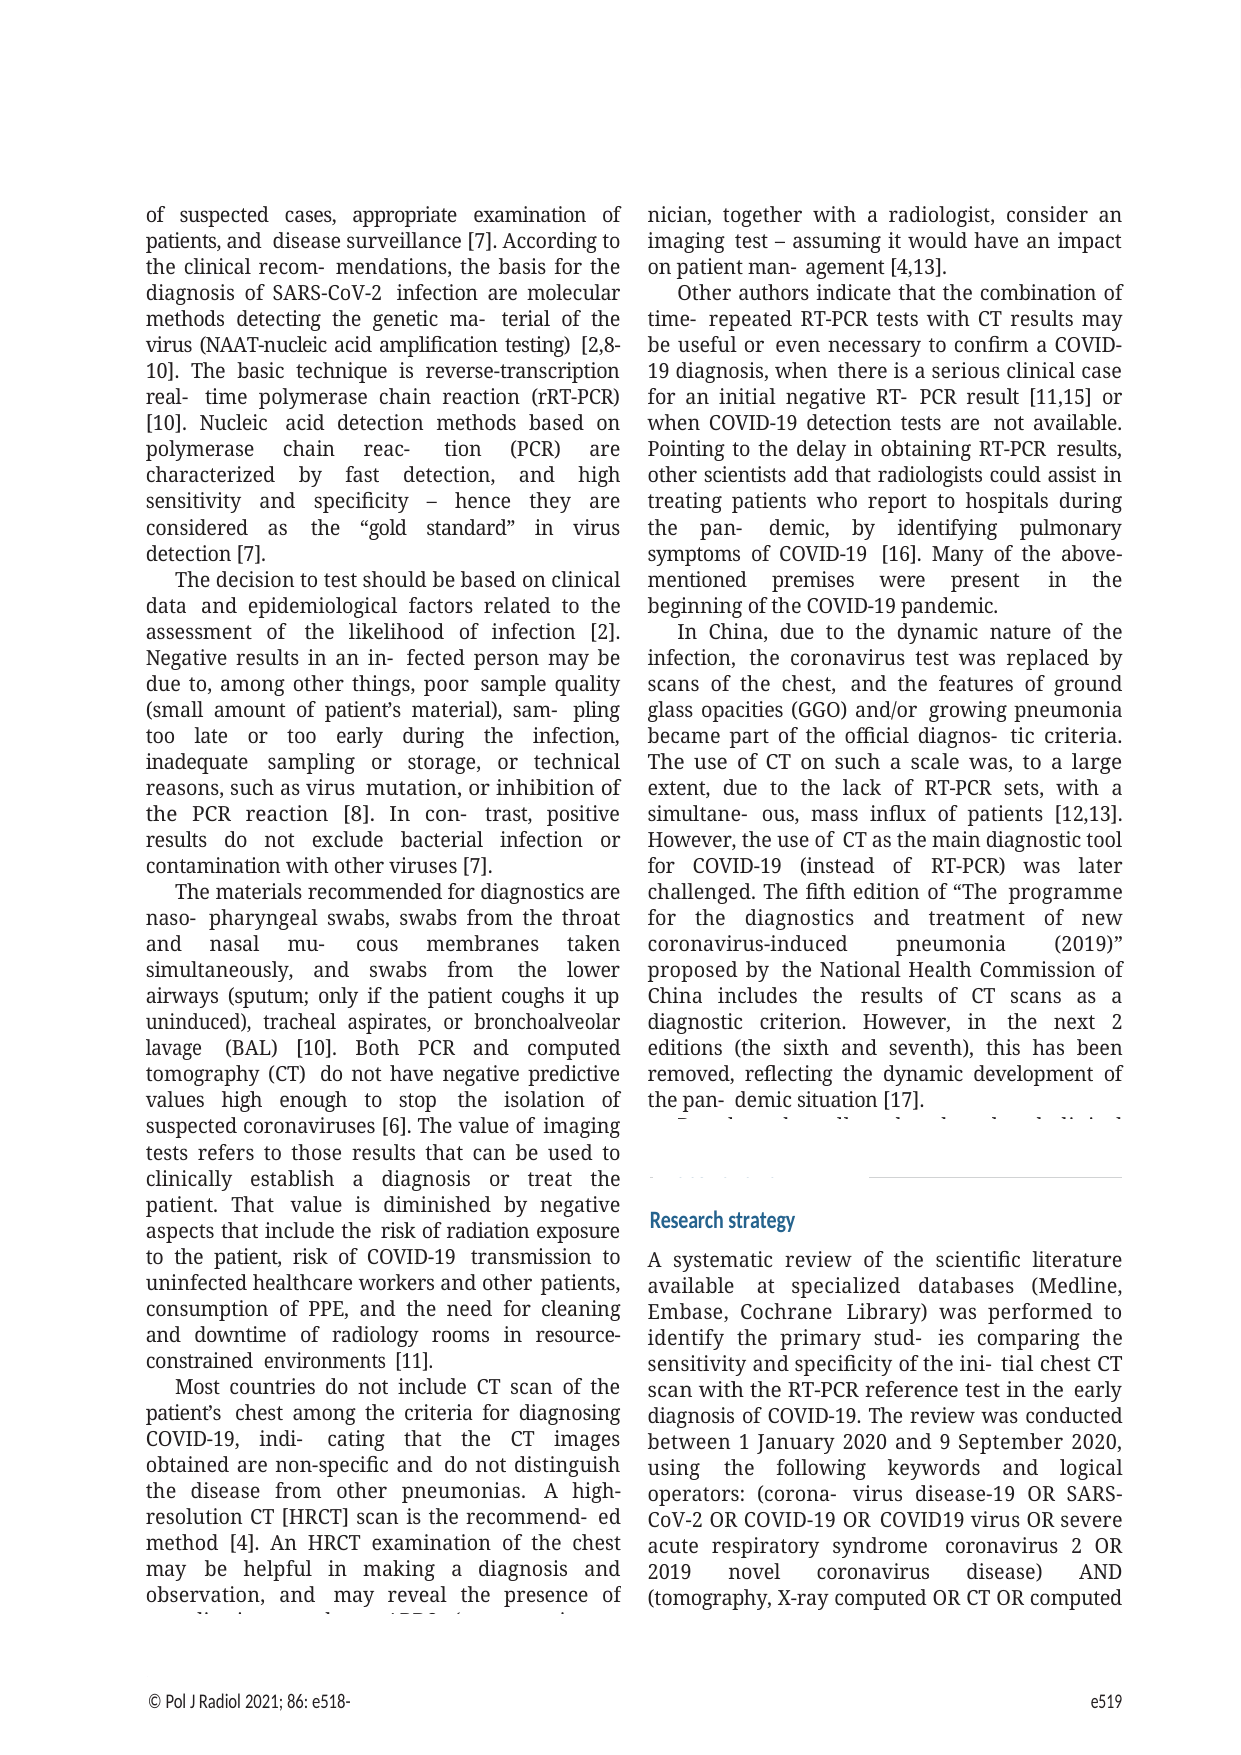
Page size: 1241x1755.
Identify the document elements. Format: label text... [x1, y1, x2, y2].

text nician, together with a radiologist, consider an imaging test – assuming it would have an impact on patient man- agement [4,13]. [647, 202, 1122, 280]
text In China, due to the dynamic nature of the infection, the coronavirus test was replaced by scans of the chest, and the features of ground glass opacities (GGO) and/or growing pneumonia became part of the official diagnos- tic criteria. The use of CT on such a scale was, to a large extent, due to the lack of RT-PCR sets, with a simultane- ous, mass influx of patients [12,13]. However, the use of CT as the main diagnostic tool for COVID-19 (instead of RT-PCR) was later challenged. The fifth edition of “The programme for the diagnostics and treatment of new coronavirus-induced pneumonia (2019)” proposed by the National Health Commission of China includes the results of CT scans as a diagnostic criterion. However, in the next 2 editions (the sixth and seventh), this has been removed, reflecting the dynamic development of the pan- demic situation [17]. [647, 618, 1123, 1113]
text Other authors indicate that the combination of time- repeated RT-PCR tests with CT results may be useful or even necessary to confirm a COVID-19 diagnosis, when there is a serious clinical case for an initial negative RT- PCR result [11,15] or when COVID-19 detection tests are not available. Pointing to the delay in obtaining RT-PCR results, other scientists add that radiologists could assist in treating patients who report to hospitals during the pan- demic, by identifying pulmonary symptoms of COVID-19 [16]. Many of the above-mentioned premises were present in the beginning of the COVID-19 pandemic. [647, 280, 1122, 618]
text Research strategy [649, 1206, 1124, 1234]
text © Pol J Radiol 2021; 86: e518-e531 [148, 1689, 375, 1714]
text Material and methods [656, 1177, 869, 1184]
text Most countries do not include CT scan of the patient’s chest among the criteria for diagnosing COVID-19, indi- cating that the CT images obtained are non-specific and do not distinguish the disease from other pneumonias. A high-resolution CT [HRCT] scan is the recommend- ed method [4]. An HRCT examination of the chest may be helpful in making a diagnosis and observation, and may reveal the presence of complications, such as ARDS (acute respiratory distress syndrome) and pleural effusion. A positive result of chest CT for COVID-19 has a sensi- tivity of 97% (using RT-PCR as a reference standard) and a specificity of about 25%. The CT image, despite its lack of specificity, together with a comprehensive clinical as- sessment, can be helpful in making an initial diagnosis of COVID-19. The final diagnosis needs to be confirmed in the RT-PCR test [4,6,10,12-14]. Only in exceptional cases, such as very long waiting time for the RT-PCR test result, suspected false negative RT-PCR result, or the occurrence [146, 1373, 621, 1614]
text of suspected cases, appropriate examination of patients, and disease surveillance [7]. According to the clinical recom- mendations, the basis for the diagnosis of SARS-CoV-2 infection are molecular methods detecting the genetic ma- terial of the virus (NAAT-nucleic acid amplification testing) [2,8-10]. The basic technique is reverse-transcription real- time polymerase chain reaction (rRT-PCR) [10]. Nucleic acid detection methods based on polymerase chain reac- tion (PCR) are characterized by fast detection, and high sensitivity and specificity – hence they are considered as the “gold standard” in virus detection [7]. [146, 202, 621, 566]
text The decision to test should be based on clinical data and epidemiological factors related to the assessment of the likelihood of infection [2]. Negative results in an in- fected person may be due to, among other things, poor sample quality (small amount of patient’s material), sam- pling too late or too early during the infection, inadequate sampling or storage, or technical reasons, such as virus mutation, or inhibition of the PCR reaction [8]. In con- trast, positive results do not exclude bacterial infection or contamination with other viruses [7]. [146, 566, 621, 879]
text e519 [1091, 1689, 1124, 1714]
text The materials recommended for diagnostics are naso- pharyngeal swabs, swabs from the throat and nasal mu- cous membranes taken simultaneously, and swabs from the lower airways (sputum; only if the patient coughs it up uninduced), tracheal aspirates, or bronchoalveolar lavage (BAL) [10]. Both PCR and computed tomography (CT) do not have negative predictive values high enough to stop the isolation of suspected coronaviruses [6]. The value of imaging tests refers to those results that can be used to clinically establish a diagnosis or treat the patient. That value is diminished by negative aspects that include the risk of radiation exposure to the patient, risk of COVID-19 transmission to uninfected healthcare workers and other patients, consumption of PPE, and the need for cleaning and downtime of radiology rooms in resource-constrained environments [11]. [146, 879, 621, 1373]
text A systematic review of the scientific literature available at specialized databases (Medline, Embase, Cochrane Library) was performed to identify the primary stud- ies comparing the sensitivity and specificity of the ini- tial chest CT scan with the RT-PCR reference test in the early diagnosis of COVID-19. The review was conducted between 1 January 2020 and 9 September 2020, using the following keywords and logical operators: (corona- virus disease-19 OR SARS-CoV-2 OR COVID-19 OR COVID19 virus OR severe acute respiratory syndrome coronavirus 2 OR 2019 novel coronavirus disease) AND (tomography, X-ray computed OR CT OR computed to- mography) AND (reverse transcriptase polymerase chain reaction OR RT-PCR OR RT-PCR). [647, 1246, 1122, 1614]
